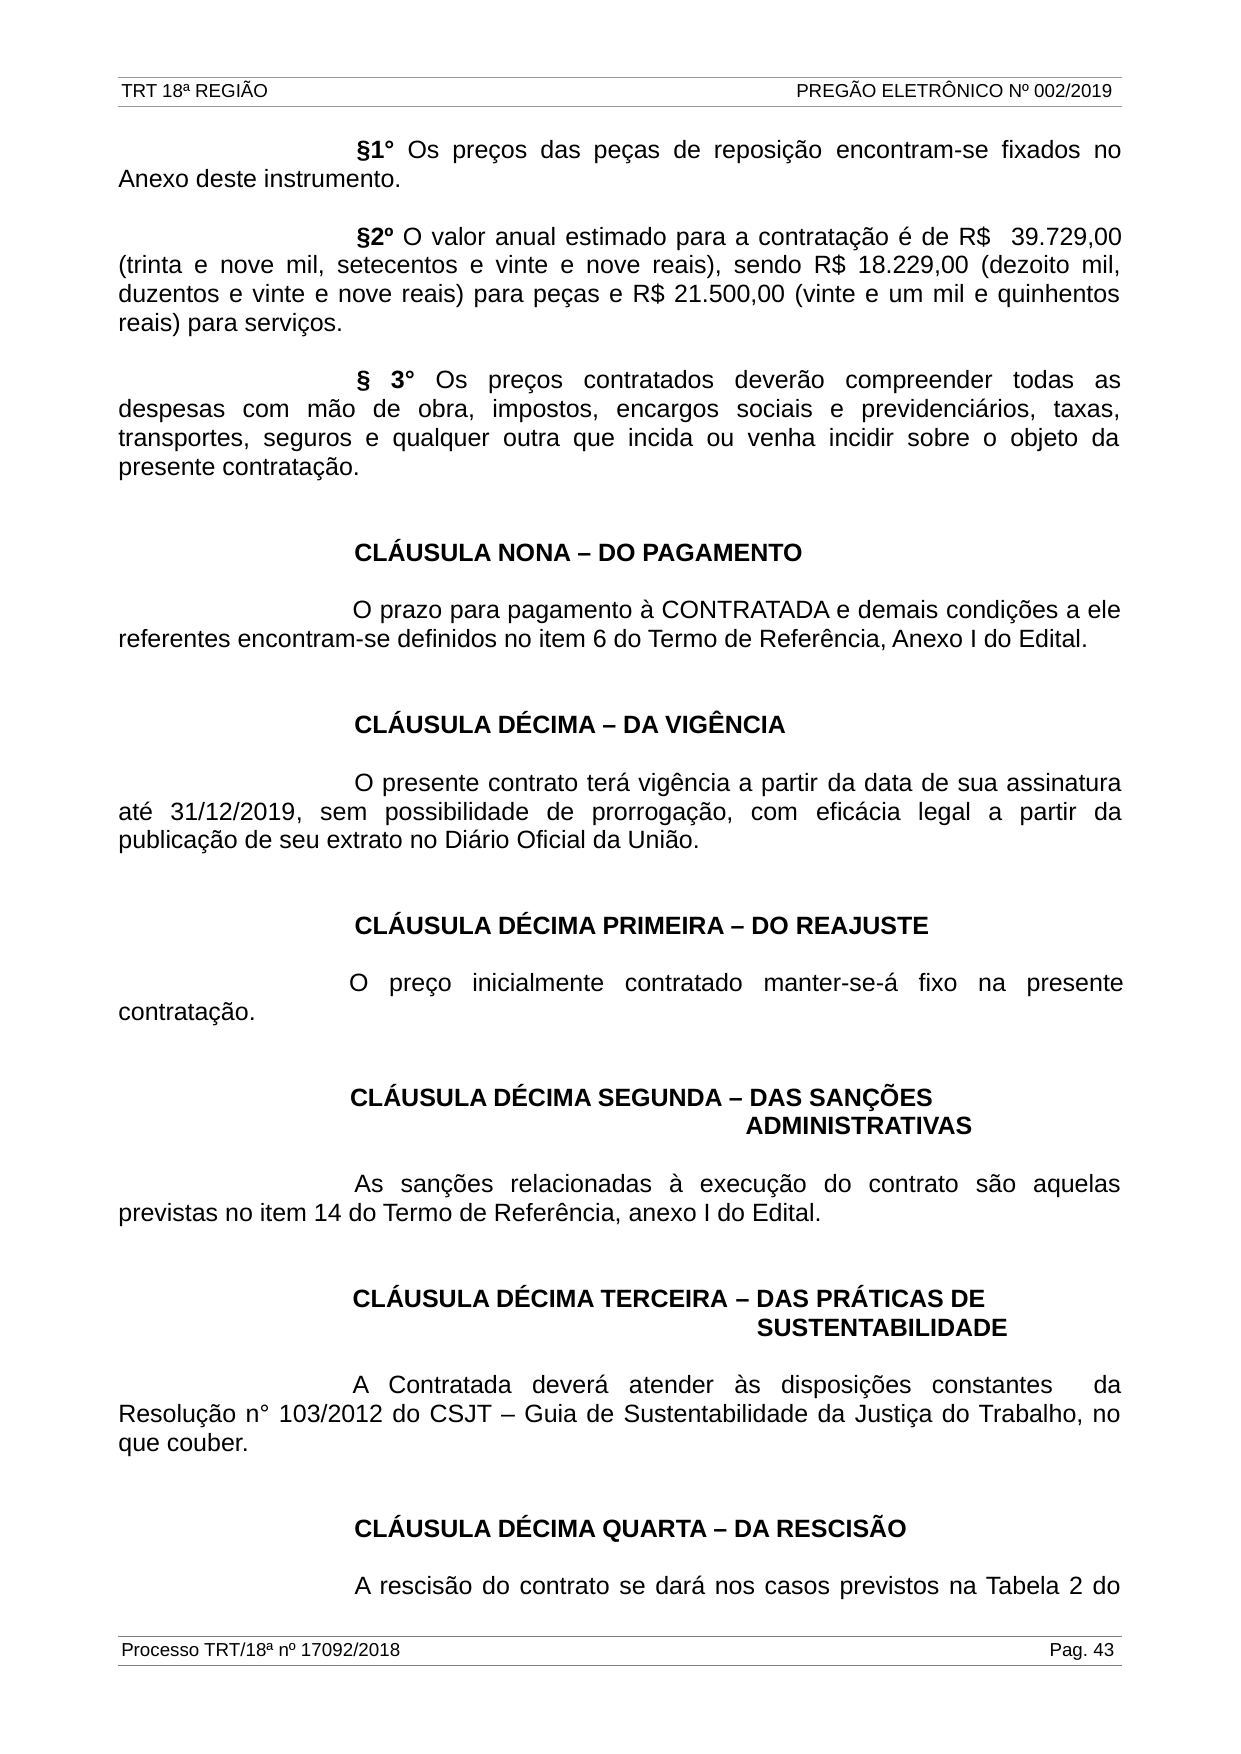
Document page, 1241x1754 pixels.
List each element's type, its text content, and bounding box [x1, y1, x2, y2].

text § 3° Os preços contratados deverão compreender todas as despesas com mão de obra, impostos, encargos sociais e previdenciários, taxas, transportes, seguros e qualquer outra que incida ou venha incidir sobre o objeto da presente contratação. [118, 366, 1122, 481]
text CLÁUSULA DÉCIMA PRIMEIRA – DO REAJUSTE [118, 911, 1122, 940]
text O presente contrato terá vigência a partir da data de sua assinatura até 31/12/2019, sem possibilidade de prorrogação, com eficácia legal a partir da publicação de seu extrato no Diário Oficial da União. [118, 768, 1122, 854]
text CLÁUSULA DÉCIMA TERCEIRA – DAS PRÁTICAS DE SUSTENTABILIDADE [118, 1284, 1122, 1341]
text CLÁUSULA DÉCIMA – DA VIGÊNCIA [118, 711, 1122, 739]
text CLÁUSULA NONA – DO PAGAMENTO [118, 538, 1122, 567]
text O preço inicialmente contratado manter-se-á fixo na presente contratação. [118, 968, 1125, 1026]
text As sanções relacionadas à execução do contrato são aquelas previstas no item 14 do Termo de Referência, anexo I do Edital. [118, 1169, 1122, 1226]
text A Contratada deverá atender às disposições constantes da Resolução n° 103/2012 do CSJT – Guia de Sustentabilidade da Justiça do Trabalho, no que couber. [118, 1370, 1122, 1456]
text §1° Os preços das peças de reposição encontram-se fixados no Anexo deste instrumento. [118, 136, 1122, 193]
text CLÁUSULA DÉCIMA QUARTA – DA RESCISÃO [118, 1514, 1122, 1543]
text §2º O valor anual estimado para a contratação é de R$ 39.729,00 (trinta e nove mil, setecentos e vinte e nove reais), sendo R$ 18.229,00 (dezoito mil, duzentos e vinte e nove reais) para peças e R$ 21.500,00 (vinte e um mil e quinhentos reais) para serviços. [118, 222, 1122, 337]
text CLÁUSULA DÉCIMA SEGUNDA – DAS SANÇÕES ADMINISTRATIVAS [118, 1083, 1122, 1140]
text O prazo para pagamento à CONTRATADA e demais condições a ele referentes encontram-se definidos no item 6 do Termo de Referência, Anexo I do Edital. [118, 596, 1122, 653]
text A rescisão do contrato se dará nos casos previstos na Tabela 2 do [118, 1571, 1122, 1600]
